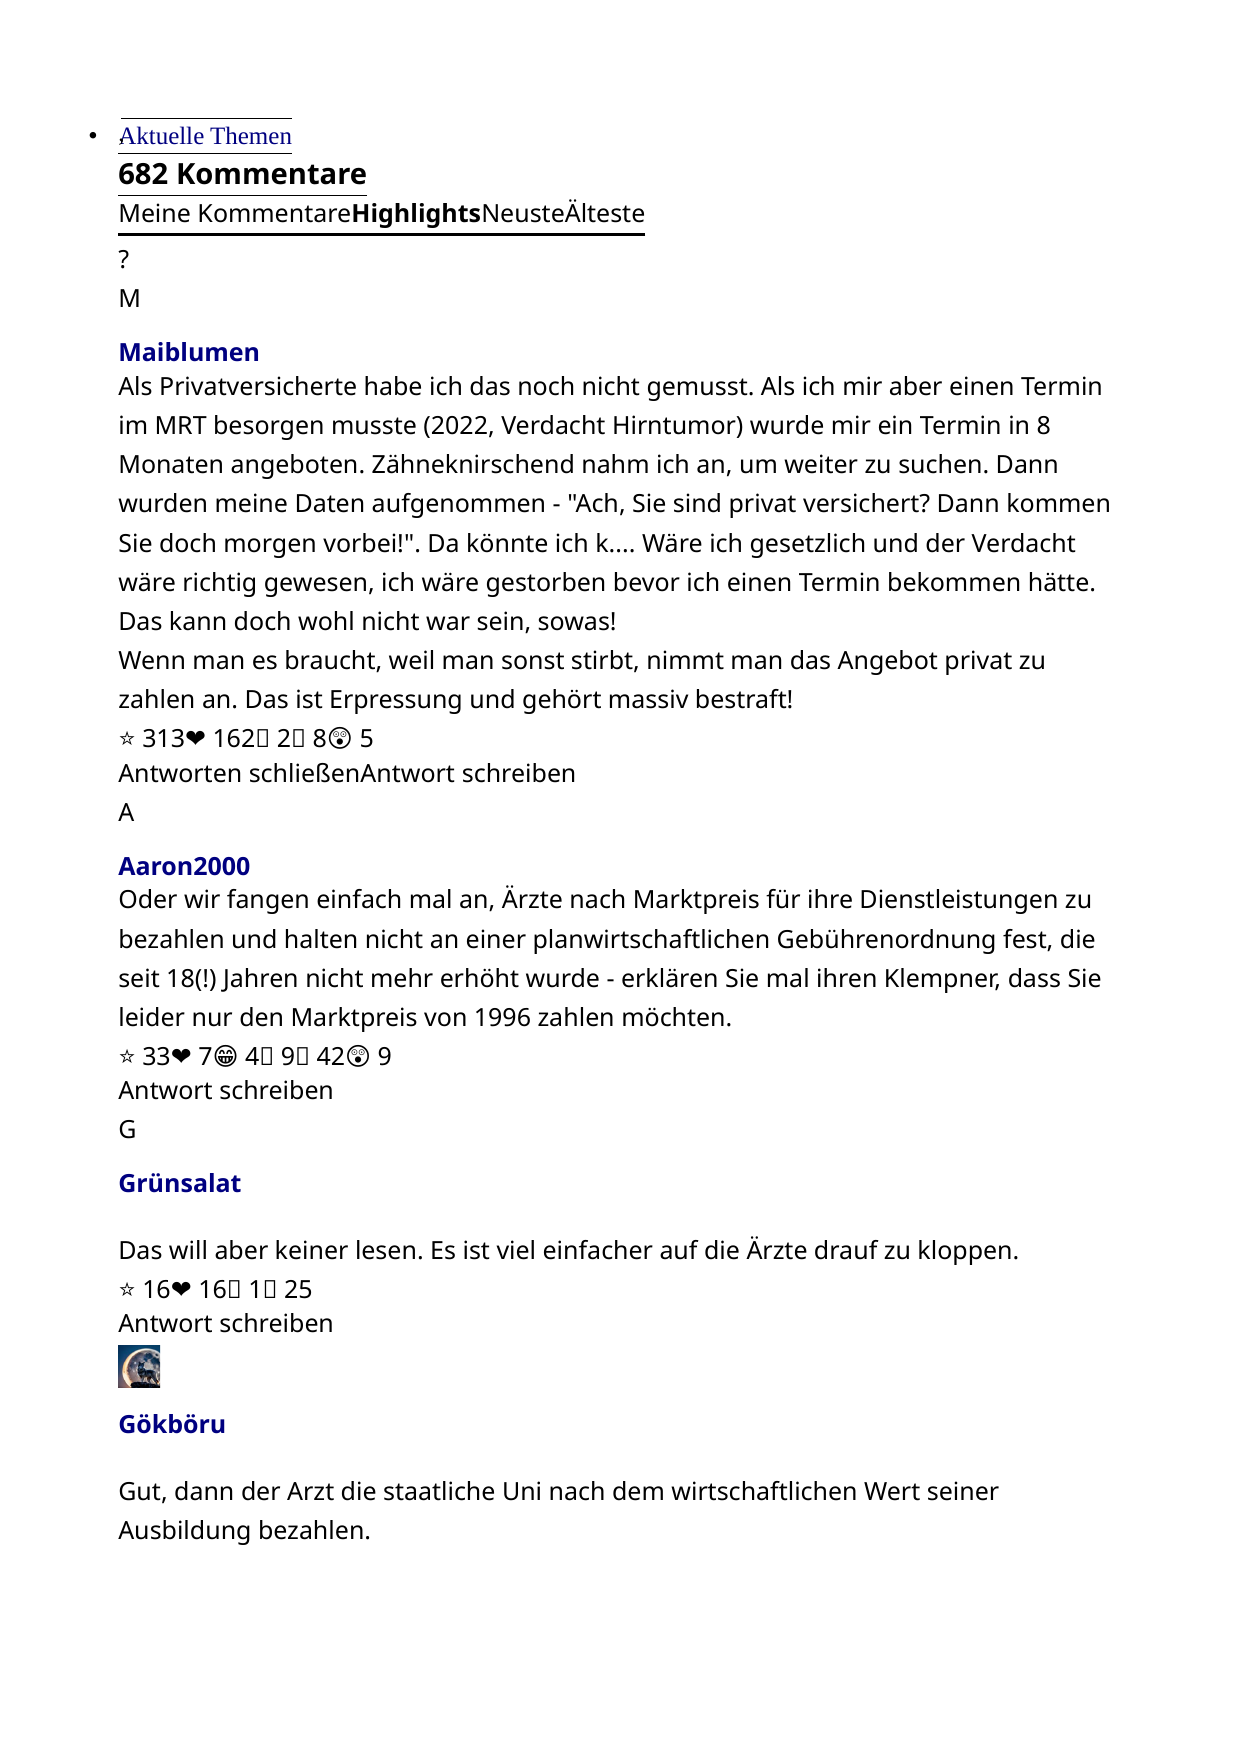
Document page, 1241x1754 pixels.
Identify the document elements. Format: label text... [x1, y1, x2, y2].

subtitle 682 Kommentare [118, 153, 1122, 196]
subtitle Aaron2000 [118, 848, 1122, 882]
subtitle Gökböru [118, 1406, 1122, 1440]
picture [118, 1345, 161, 1388]
text Meine KommentareHighlightsNeusteÄlteste [118, 196, 1122, 236]
text Antwort schreiben [118, 1306, 1122, 1340]
subtitle Maiblumen [118, 334, 1122, 369]
text ⭐️ 313❤️ 162🙁 2🤨 8😲 5 [118, 721, 1122, 755]
text Oder wir fangen einfach mal an, Ärzte nach Marktpreis für ihre Dienstleistungen zu bezahlen und halten nicht an einer planwirtschaftlichen Gebührenordnung fest, die seit 18(!) Jahren nicht mehr erhöht wurde - erklären Sie mal ihren Klempner, dass Sie leider nur den Marktpreis von 1996 zahlen möchten. [118, 882, 1122, 1034]
subtitle Grünsalat [118, 1166, 1122, 1200]
text ⭐️ 33❤️ 7😁 4🙁 9🤨 42😲 9 [118, 1039, 1122, 1073]
text ⭐️ 16❤️ 16🙁 1🤨 25 [118, 1272, 1122, 1306]
text M [118, 281, 1122, 315]
text A [118, 794, 1122, 828]
text Als Privatversicherte habe ich das noch nicht gemusst. Als ich mir aber einen Termin im MRT besorgen musste (2022, Verdacht Hirntumor) wurde mir ein Termin in 8 Monaten angeboten. Zähneknirschend nahm ich an, um weiter zu suchen. Dann wurden meine Daten aufgenommen - "Ach, Sie sind privat versichert? Dann kommen Sie doch morgen vorbei!". Da könnte ich k.... Wäre ich gesetzlich und der Verdacht wäre richtig gewesen, ich wäre gestorben bevor ich einen Termin bekommen hätte. Das kann doch wohl nicht war sein, sowas! [118, 369, 1122, 638]
text Gut, dann der Arzt die staatliche Uni nach dem wirtschaftlichen Wert seiner Ausbildung bezahlen. [118, 1473, 1122, 1547]
text G [118, 1112, 1122, 1146]
text Wenn man es braucht, weil man sonst stirbt, nimmt man das Angebot privat zu zahlen an. Das ist Erpressung und gehört massiv bestraft! [118, 643, 1122, 716]
list Aktuelle Themen [118, 118, 1122, 153]
text Antwort schreiben [118, 1073, 1122, 1107]
text ? [118, 242, 1122, 276]
text Das will aber keiner lesen. Es ist viel einfacher auf die Ärzte drauf zu kloppen. [118, 1233, 1122, 1267]
text Antworten schließenAntwort schreiben [118, 755, 1122, 789]
